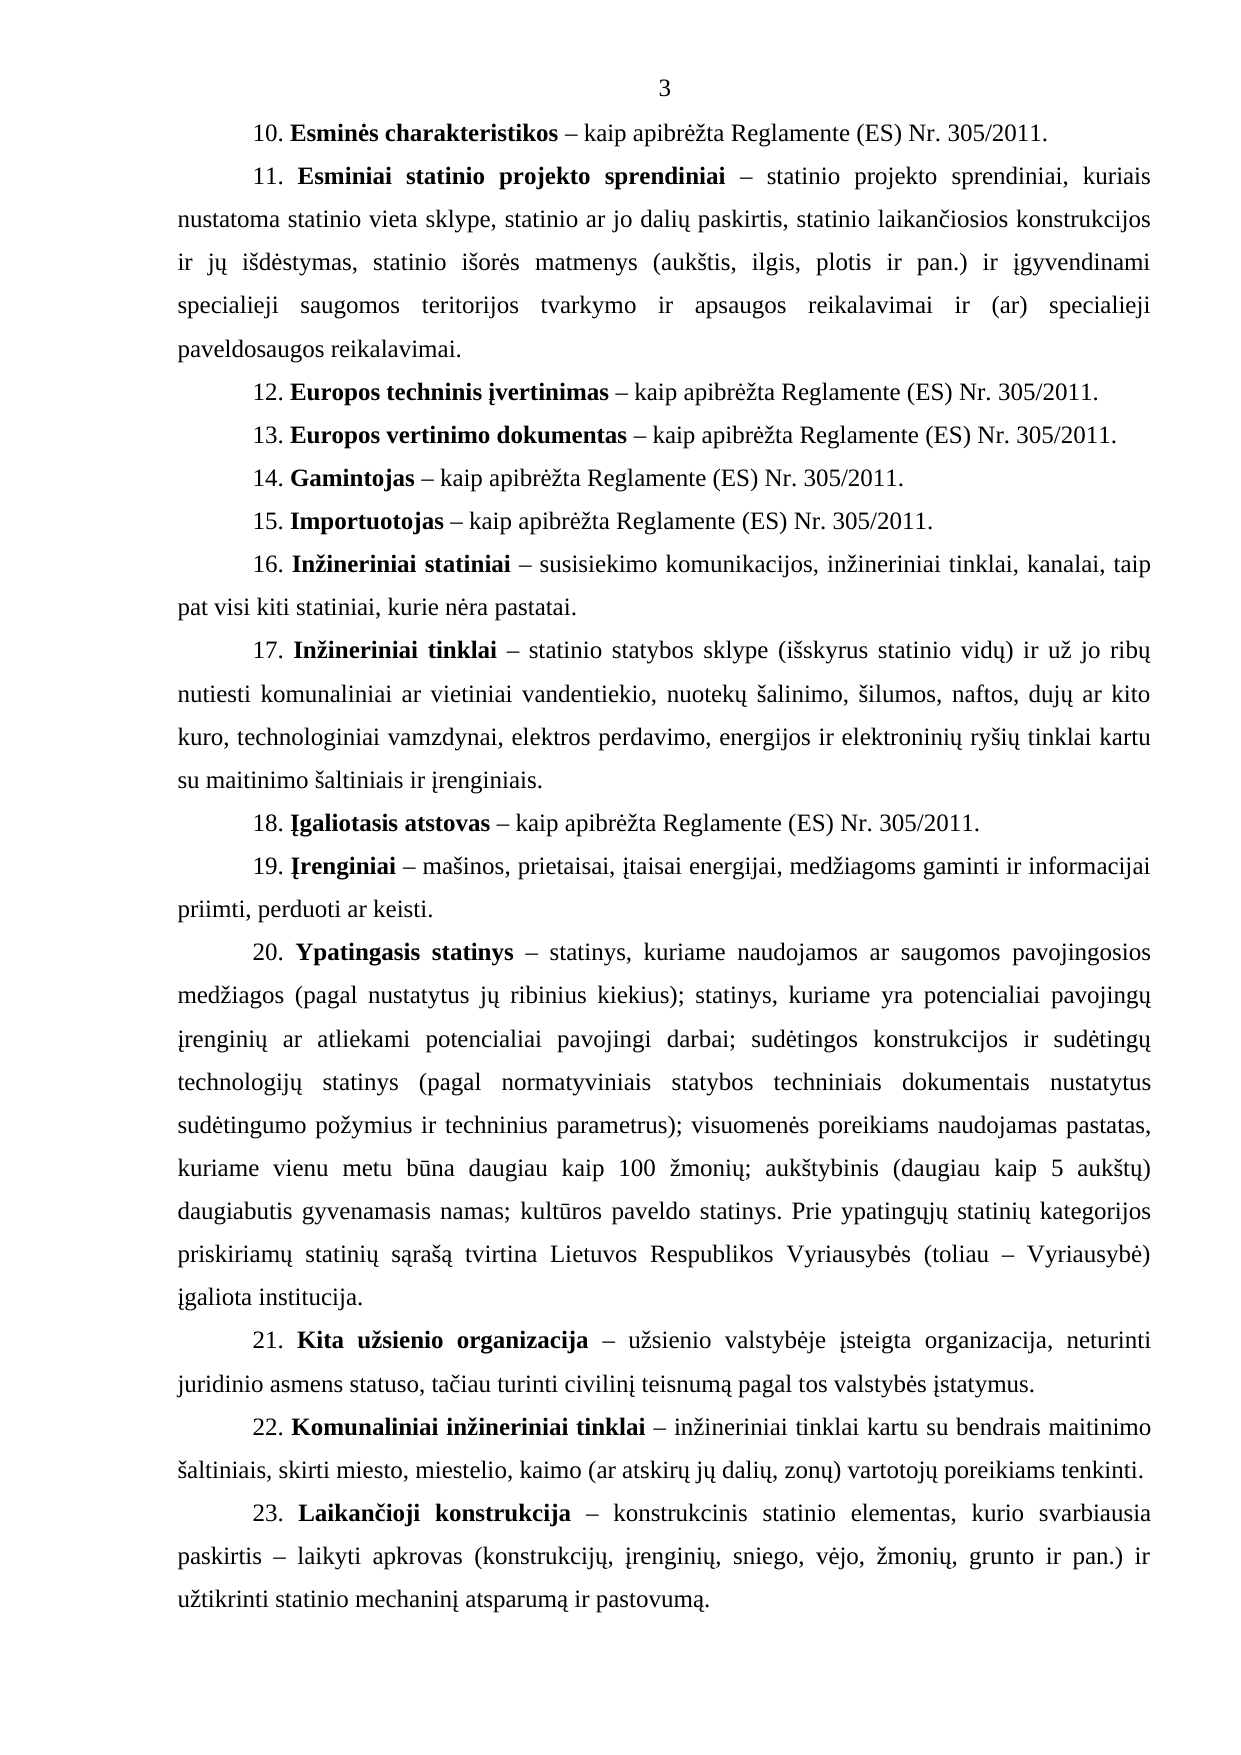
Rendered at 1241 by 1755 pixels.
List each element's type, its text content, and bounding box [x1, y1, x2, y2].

text 12. Europos techninis įvertinimas – kaip apibrėžta Reglamente (ES) Nr. 305/2011. [177, 377, 1152, 406]
text 18. Įgaliotasis atstovas – kaip apibrėžta Reglamente (ES) Nr. 305/2011. [177, 808, 1152, 837]
text 23. Laikančioji konstrukcija – konstrukcinis statinio elementas, kurio svarbiausia paskirtis – laikyti apkrovas (konstrukcijų, įrenginių, sniego, vėjo, žmonių, grunto ir pan.) ir užtikrinti statinio mechaninį atsparumą ir pastovumą. [177, 1498, 1152, 1613]
text 10. Esminės charakteristikos – kaip apibrėžta Reglamente (ES) Nr. 305/2011. [177, 118, 1152, 147]
text 14. Gamintojas – kaip apibrėžta Reglamente (ES) Nr. 305/2011. [177, 463, 1152, 492]
text 13. Europos vertinimo dokumentas – kaip apibrėžta Reglamente (ES) Nr. 305/2011. [177, 420, 1152, 449]
text 20. Ypatingasis statinys – statinys, kuriame naudojamos ar saugomos pavojingosios medžiagos (pagal nustatytus jų ribinius kiekius); statinys, kuriame yra potencialiai pavojingų įrenginių ar atliekami potencialiai pavojingi darbai; sudėtingos konstrukcijos ir sudėtingų technologijų statinys (pagal normatyviniais statybos techniniais dokumentais nustatytus sudėtingumo požymius ir techninius parametrus); visuomenės poreikiams naudojamas pastatas, kuriame vienu metu būna daugiau kaip 100 žmonių; aukštybinis (daugiau kaip 5 aukštų) daugiabutis gyvenamasis namas; kultūros paveldo statinys. Prie ypatingųjų statinių kategorijos priskiriamų statinių sąrašą tvirtina Lietuvos Respublikos Vyriausybės (toliau – Vyriausybė) įgaliota institucija. [177, 937, 1152, 1311]
text 22. Komunaliniai inžineriniai tinklai – inžineriniai tinklai kartu su bendrais maitinimo šaltiniais, skirti miesto, miestelio, kaimo (ar atskirų jų dalių, zonų) vartotojų poreikiams tenkinti. [177, 1412, 1152, 1484]
text 16. Inžineriniai statiniai – susisiekimo komunikacijos, inžineriniai tinklai, kanalai, taip pat visi kiti statiniai, kurie nėra pastatai. [177, 549, 1152, 621]
text 21. Kita užsienio organizacija – užsienio valstybėje įsteigta organizacija, neturinti juridinio asmens statuso, tačiau turinti civilinį teisnumą pagal tos valstybės įstatymus. [177, 1326, 1152, 1397]
text 17. Inžineriniai tinklai – statinio statybos sklype (išskyrus statinio vidų) ir už jo ribų nutiesti komunaliniai ar vietiniai vandentiekio, nuotekų šalinimo, šilumos, naftos, dujų ar kito kuro, technologiniai vamzdynai, elektros perdavimo, energijos ir elektroninių ryšių tinklai kartu su maitinimo šaltiniais ir įrenginiais. [177, 636, 1152, 794]
text 11. Esminiai statinio projekto sprendiniai – statinio projekto sprendiniai, kuriais nustatoma statinio vieta sklype, statinio ar jo dalių paskirtis, statinio laikančiosios konstrukcijos ir jų išdėstymas, statinio išorės matmenys (aukštis, ilgis, plotis ir pan.) ir įgyvendinami specialieji saugomos teritorijos tvarkymo ir apsaugos reikalavimai ir (ar) specialieji paveldosaugos reikalavimai. [177, 161, 1152, 362]
text 19. Įrenginiai – mašinos, prietaisai, įtaisai energijai, medžiagoms gaminti ir informacijai priimti, perduoti ar keisti. [177, 851, 1152, 923]
text 15. Importuotojas – kaip apibrėžta Reglamente (ES) Nr. 305/2011. [177, 506, 1152, 535]
